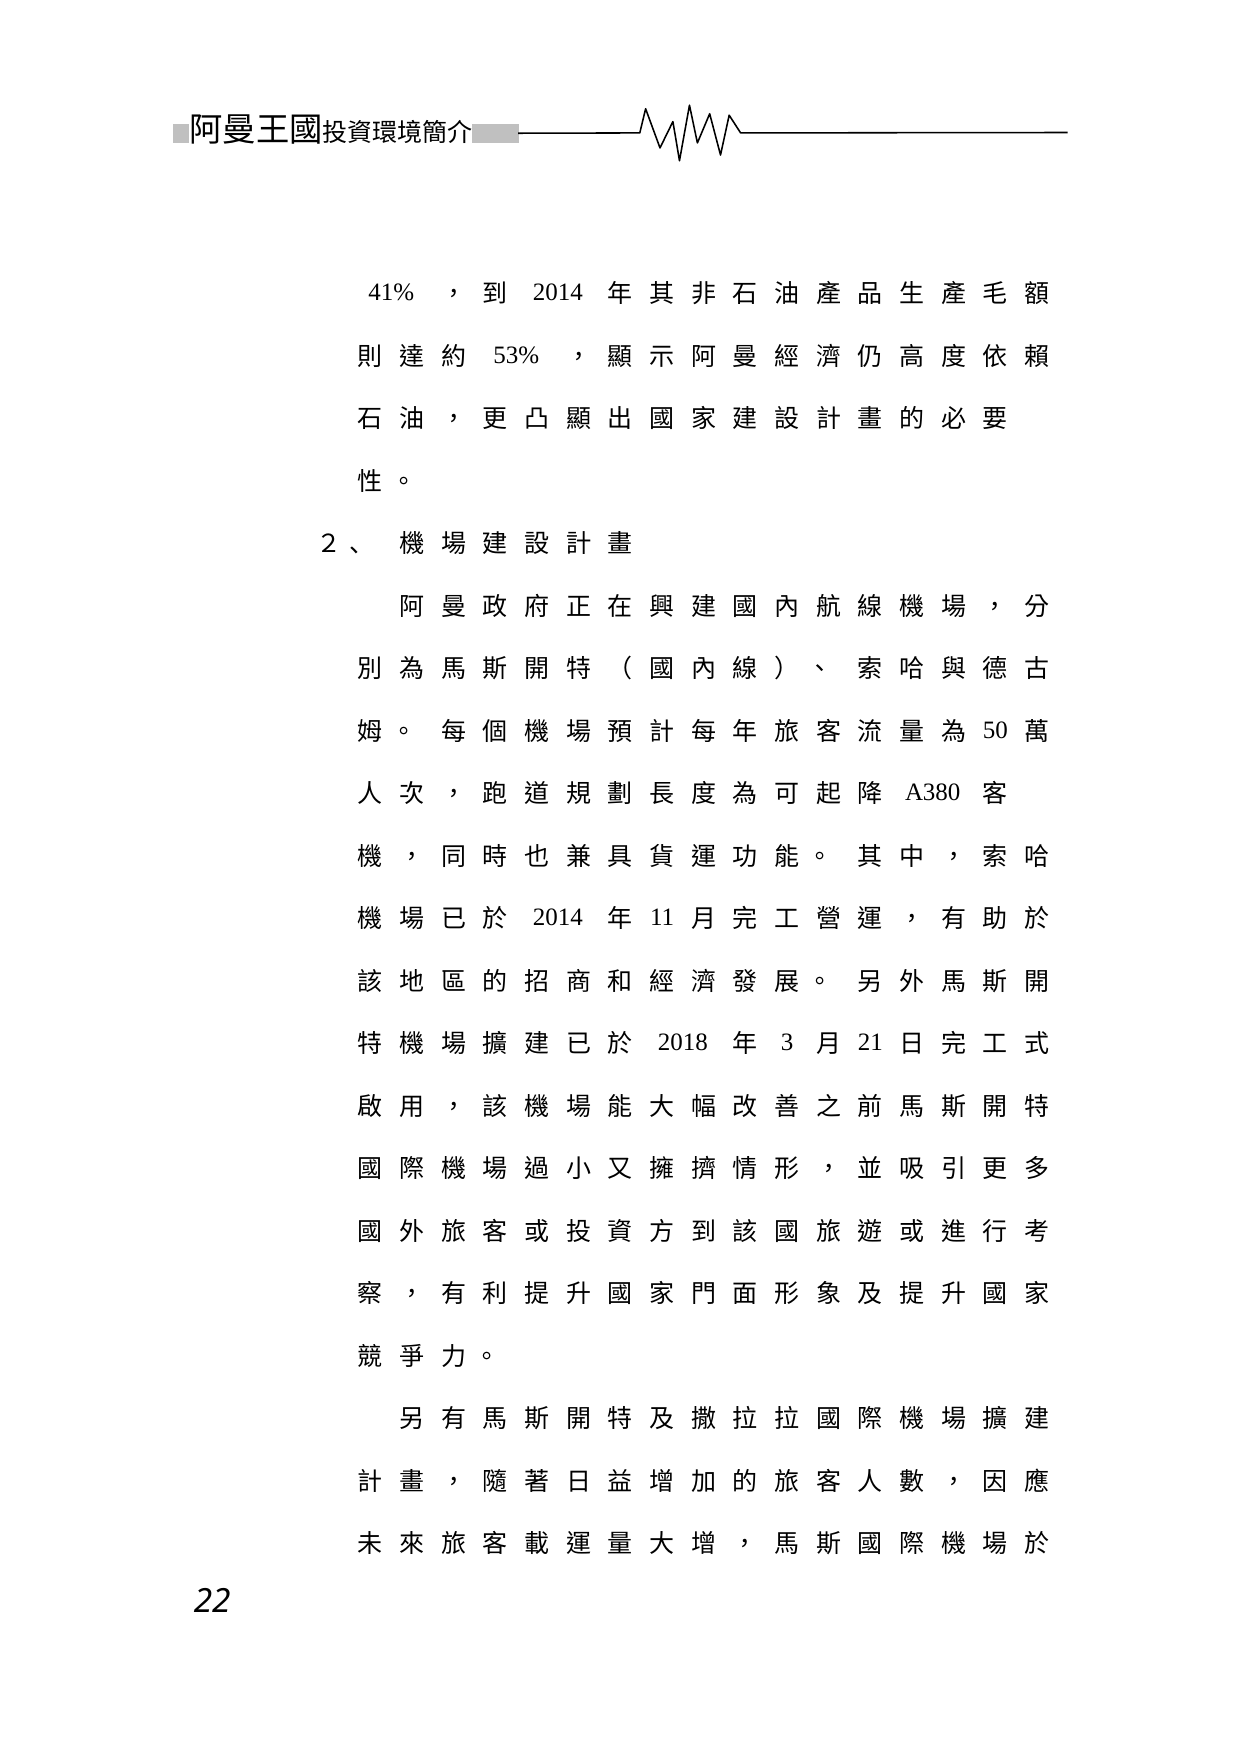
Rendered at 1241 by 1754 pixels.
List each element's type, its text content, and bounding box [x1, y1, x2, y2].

text 另有馬斯開特及撒拉拉國際機場擴建計畫，隨著日益增加的旅客人數，因應未來旅客載運量大增，馬斯國際機場於 [330, 1375, 1058, 1563]
text 41%，到2014年其非石油產品生產毛額則達約53%，顯示阿曼經濟仍高度依賴石油，更凸顯出國家建設計畫的必要性。 [330, 250, 1058, 500]
text 阿曼政府正在興建國內航線機場，分別為馬斯開特（國內線）、索哈與德古姆。每個機場預計每年旅客流量為50萬人次，跑道規劃長度為可起降A380客機，同時也兼具貨運功能。其中，索哈機場已於2014年11月完工營運，有助於該地區的招商和經濟發展。另外馬斯開特機場擴建已於2018年3月21日完工式啟用，該機場能大幅改善之前馬斯開特國際機場過小又擁擠情形，並吸引更多國外旅客或投資方到該國旅遊或進行考察，有利提升國家門面形象及提升國家競爭力。 [330, 563, 1058, 1375]
text ２、機場建設計畫 [281, 500, 1058, 563]
